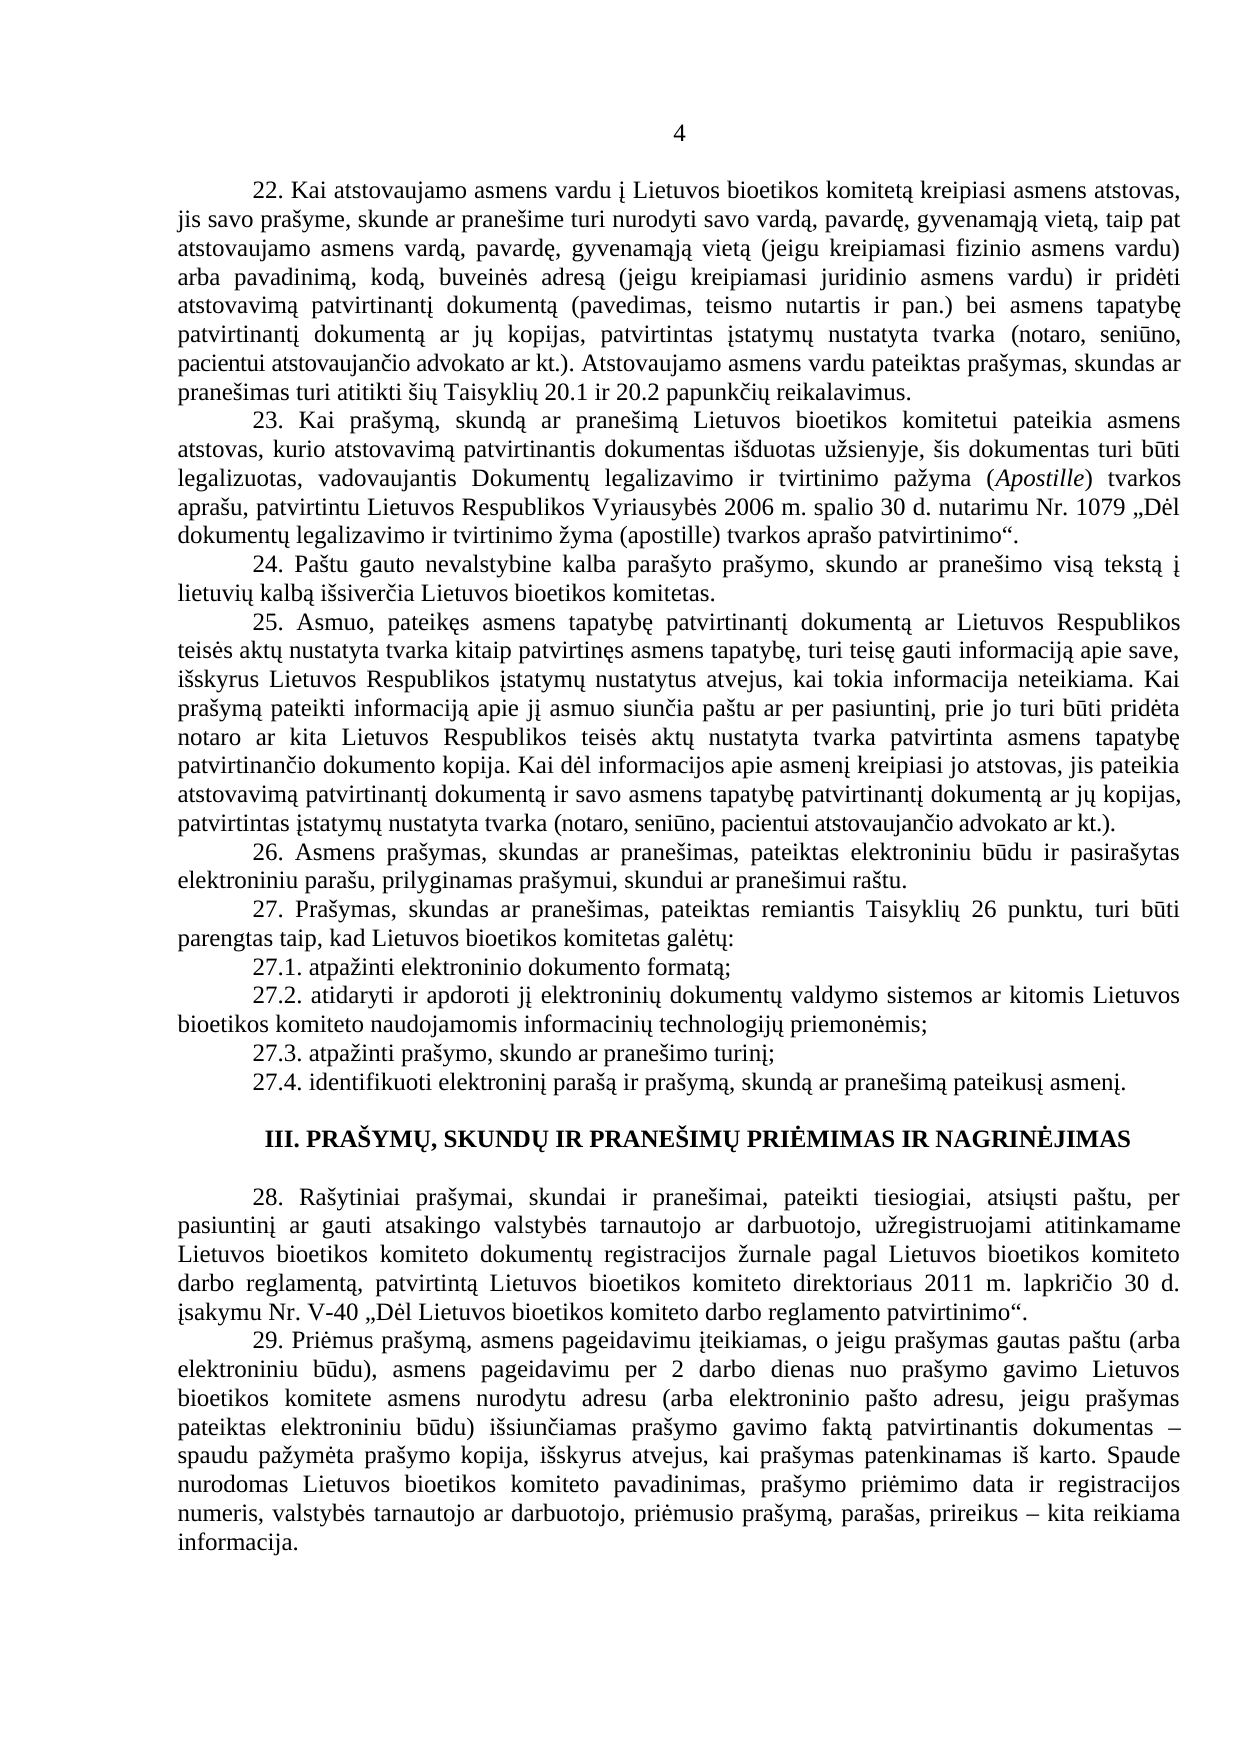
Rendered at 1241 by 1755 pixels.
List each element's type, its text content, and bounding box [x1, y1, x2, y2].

text 24. Paštu gauto nevalstybine kalba parašyto prašymo, skundo ar pranešimo visą tekstą į lietuvių kalbą išsiverčia Lietuvos bioetikos komitetas. [177, 549, 1181, 607]
text 27.3. atpažinti prašymo, skundo ar pranešimo turinį; [177, 1038, 1181, 1067]
text 27.2. atidaryti ir apdoroti jį elektroninių dokumentų valdymo sistemos ar kitomis Lietuvos bioetikos komiteto naudojamomis informacinių technologijų priemonėmis; [177, 981, 1181, 1038]
text 28. Rašytiniai prašymai, skundai ir pranešimai, pateikti tiesiogiai, atsiųsti paštu, per pasiuntinį ar gauti atsakingo valstybės tarnautojo ar darbuotojo, užregistruojami atitinkamame Lietuvos bioetikos komiteto dokumentų registracijos žurnale pagal Lietuvos bioetikos komiteto darbo reglamentą, patvirtintą Lietuvos bioetikos komiteto direktoriaus 2011 m. lapkričio 30 d. įsakymu Nr. V-40 „Dėl Lietuvos bioetikos komiteto darbo reglamento patvirtinimo“. [177, 1182, 1181, 1326]
text 27.1. atpažinti elektroninio dokumento formatą; [177, 952, 1181, 981]
text III. PRAŠYMŲ, SKUNDŲ IR PRANEŠIMŲ PRIĖMIMAS IR NAGRINĖJIMAS [215, 1124, 1181, 1153]
text 23. Kai prašymą, skundą ar pranešimą Lietuvos bioetikos komitetui pateikia asmens atstovas, kurio atstovavimą patvirtinantis dokumentas išduotas užsienyje, šis dokumentas turi būti legalizuotas, vadovaujantis Dokumentų legalizavimo ir tvirtinimo pažyma (Apostille) tvarkos aprašu, patvirtintu Lietuvos Respublikos Vyriausybės 2006 m. spalio 30 d. nutarimu Nr. 1079 „Dėl dokumentų legalizavimo ir tvirtinimo žyma (apostille) tvarkos aprašo patvirtinimo“. [177, 406, 1181, 549]
text 27.4. identifikuoti elektroninį parašą ir prašymą, skundą ar pranešimą pateikusį asmenį. [177, 1067, 1181, 1096]
text 26. Asmens prašymas, skundas ar pranešimas, pateiktas elektroniniu būdu ir pasirašytas elektroniniu parašu, prilyginamas prašymui, skundui ar pranešimui raštu. [177, 837, 1181, 894]
text 22. Kai atstovaujamo asmens vardu į Lietuvos bioetikos komitetą kreipiasi asmens atstovas, jis savo prašyme, skunde ar pranešime turi nurodyti savo vardą, pavardę, gyvenamąją vietą, taip pat atstovaujamo asmens vardą, pavardę, gyvenamąją vietą (jeigu kreipiamasi fizinio asmens vardu) arba pavadinimą, kodą, buveinės adresą (jeigu kreipiamasi juridinio asmens vardu) ir pridėti atstovavimą patvirtinantį dokumentą (pavedimas, teismo nutartis ir pan.) bei asmens tapatybę patvirtinantį dokumentą ar jų kopijas, patvirtintas įstatymų nustatyta tvarka (notaro, seniūno, pacientui atstovaujančio advokato ar kt.). Atstovaujamo asmens vardu pateiktas prašymas, skundas ar pranešimas turi atitikti šių Taisyklių 20.1 ir 20.2 papunkčių reikalavimus. [177, 176, 1181, 406]
text 27. Prašymas, skundas ar pranešimas, pateiktas remiantis Taisyklių 26 punktu, turi būti parengtas taip, kad Lietuvos bioetikos komitetas galėtų: [177, 894, 1181, 952]
text 25. Asmuo, pateikęs asmens tapatybę patvirtinantį dokumentą ar Lietuvos Respublikos teisės aktų nustatyta tvarka kitaip patvirtinęs asmens tapatybę, turi teisę gauti informaciją apie save, išskyrus Lietuvos Respublikos įstatymų nustatytus atvejus, kai tokia informacija neteikiama. Kai prašymą pateikti informaciją apie jį asmuo siunčia paštu ar per pasiuntinį, prie jo turi būti pridėta notaro ar kita Lietuvos Respublikos teisės aktų nustatyta tvarka patvirtinta asmens tapatybę patvirtinančio dokumento kopija. Kai dėl informacijos apie asmenį kreipiasi jo atstovas, jis pateikia atstovavimą patvirtinantį dokumentą ir savo asmens tapatybę patvirtinantį dokumentą ar jų kopijas, patvirtintas įstatymų nustatyta tvarka (notaro, seniūno, pacientui atstovaujančio advokato ar kt.). [177, 607, 1181, 837]
text 29. Priėmus prašymą, asmens pageidavimu įteikiamas, o jeigu prašymas gautas paštu (arba elektroniniu būdu), asmens pageidavimu per 2 darbo dienas nuo prašymo gavimo Lietuvos bioetikos komitete asmens nurodytu adresu (arba elektroninio pašto adresu, jeigu prašymas pateiktas elektroniniu būdu) išsiunčiamas prašymo gavimo faktą patvirtinantis dokumentas – spaudu pažymėta prašymo kopija, išskyrus atvejus, kai prašymas patenkinamas iš karto. Spaude nurodomas Lietuvos bioetikos komiteto pavadinimas, prašymo priėmimo data ir registracijos numeris, valstybės tarnautojo ar darbuotojo, priėmusio prašymą, parašas, prireikus – kita reikiama informacija. [177, 1326, 1181, 1556]
